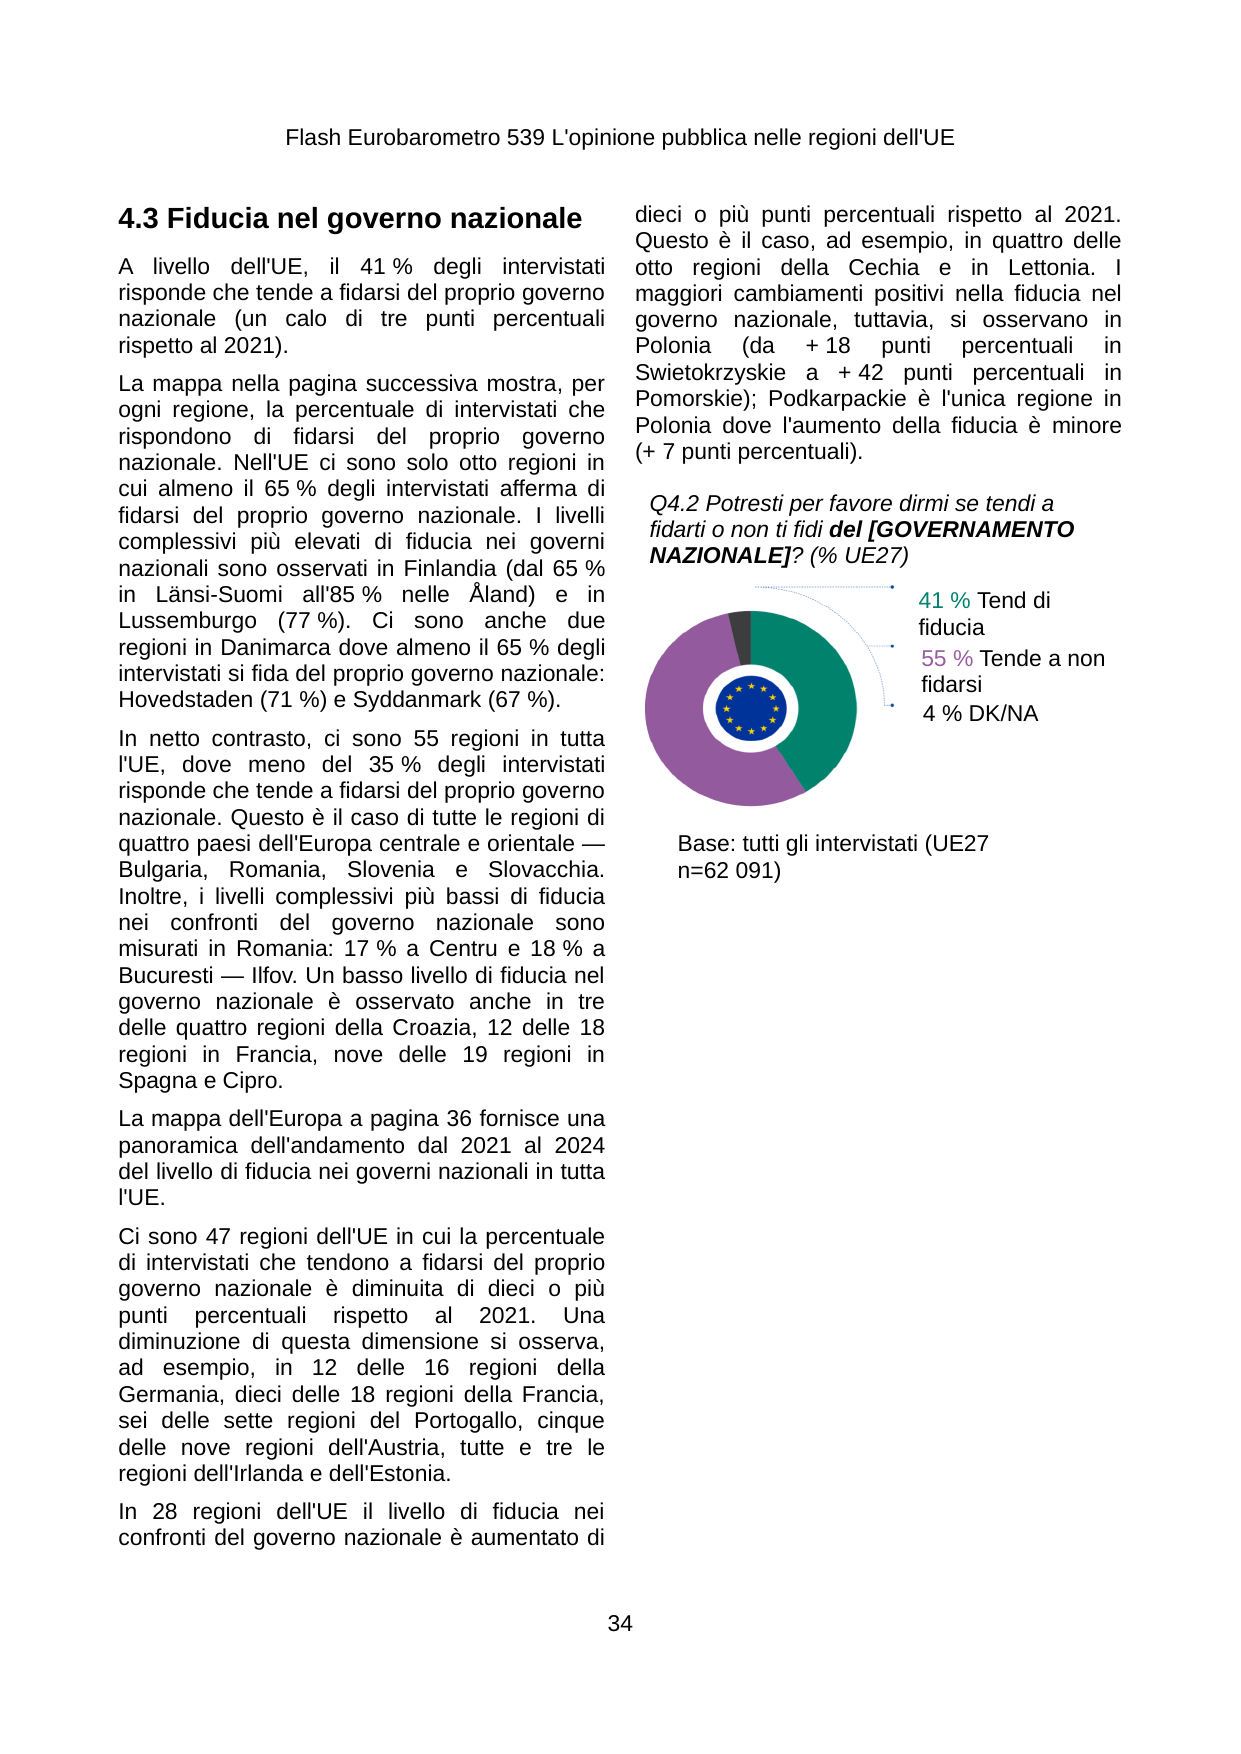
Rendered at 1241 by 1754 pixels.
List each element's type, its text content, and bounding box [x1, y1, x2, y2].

text In 28 regioni dell'UE il livello di fiducia nei confronti del governo nazionale è aumentato di [118, 1498, 605, 1551]
text A livello dell'UE, il 41 % degli intervistati risponde che tende a fidarsi del proprio governo nazionale (un calo di tre punti percentuali rispetto al 2021). [118, 253, 605, 358]
text dieci o più punti percentuali rispetto al 2021. Questo è il caso, ad esempio, in quattro delle otto regioni della Cechia e in Lettonia. I maggiori cambiamenti positivi nella fiducia nel governo nazionale, tuttavia, si osservano in Polonia (da + 18 punti percentuali in Swietokrzyskie a + 42 punti percentuali in Pomorskie); Podkarpackie è l'unica regione in Polonia dove l'aumento della fiducia è minore (+ 7 punti percentuali). [635, 201, 1122, 464]
subtitle 4.3 Fiducia nel governo nazionale [118, 201, 605, 234]
picture [641, 578, 899, 808]
text La mappa dell'Europa a pagina 36 fornisce una panoramica dell'andamento dal 2021 al 2024 del livello di fiducia nei governi nazionali in tutta l'UE. [118, 1105, 605, 1211]
text Ci sono 47 regioni dell'UE in cui la percentuale di intervistati che tendono a fidarsi del proprio governo nazionale è diminuita di dieci o più punti percentuali rispetto al 2021. Una diminuzione di questa dimensione si osserva, ad esempio, in 12 delle 16 regioni della Germania, dieci delle 18 regioni della Francia, sei delle sette regioni del Portogallo, cinque delle nove regioni dell'Austria, tutte e tre le regioni dell'Irlanda e dell'Estonia. [118, 1223, 605, 1486]
text La mappa nella pagina successiva mostra, per ogni regione, la percentuale di intervistati che rispondono di fidarsi del proprio governo nazionale. Nell'UE ci sono solo otto regioni in cui almeno il 65 % degli intervistati afferma di fidarsi del proprio governo nazionale. I livelli complessivi più elevati di fiducia nei governi nazionali sono osservati in Finlandia (dal 65 % in Länsi-Suomi all'85 % nelle Åland) e in Lussemburgo (77 %). Ci sono anche due regioni in Danimarca dove almeno il 65 % degli intervistati si fida del proprio governo nazionale: Hovedstaden (71 %) e Syddanmark (67 %). [118, 370, 605, 713]
text In netto contrasto, ci sono 55 regioni in tutta l'UE, dove meno del 35 % degli intervistati risponde che tende a fidarsi del proprio governo nazionale. Questo è il caso di tutte le regioni di quattro paesi dell'Europa centrale e orientale — Bulgaria, Romania, Slovenia e Slovacchia. Inoltre, i livelli complessivi più bassi di fiducia nei confronti del governo nazionale sono misurati in Romania: 17 % a Centru e 18 % a Bucuresti — Ilfov. Un basso livello di fiducia nel governo nazionale è osservato anche in tre delle quattro regioni della Croazia, 12 delle 18 regioni in Francia, nove delle 19 regioni in Spagna e Cipro. [118, 724, 605, 1093]
